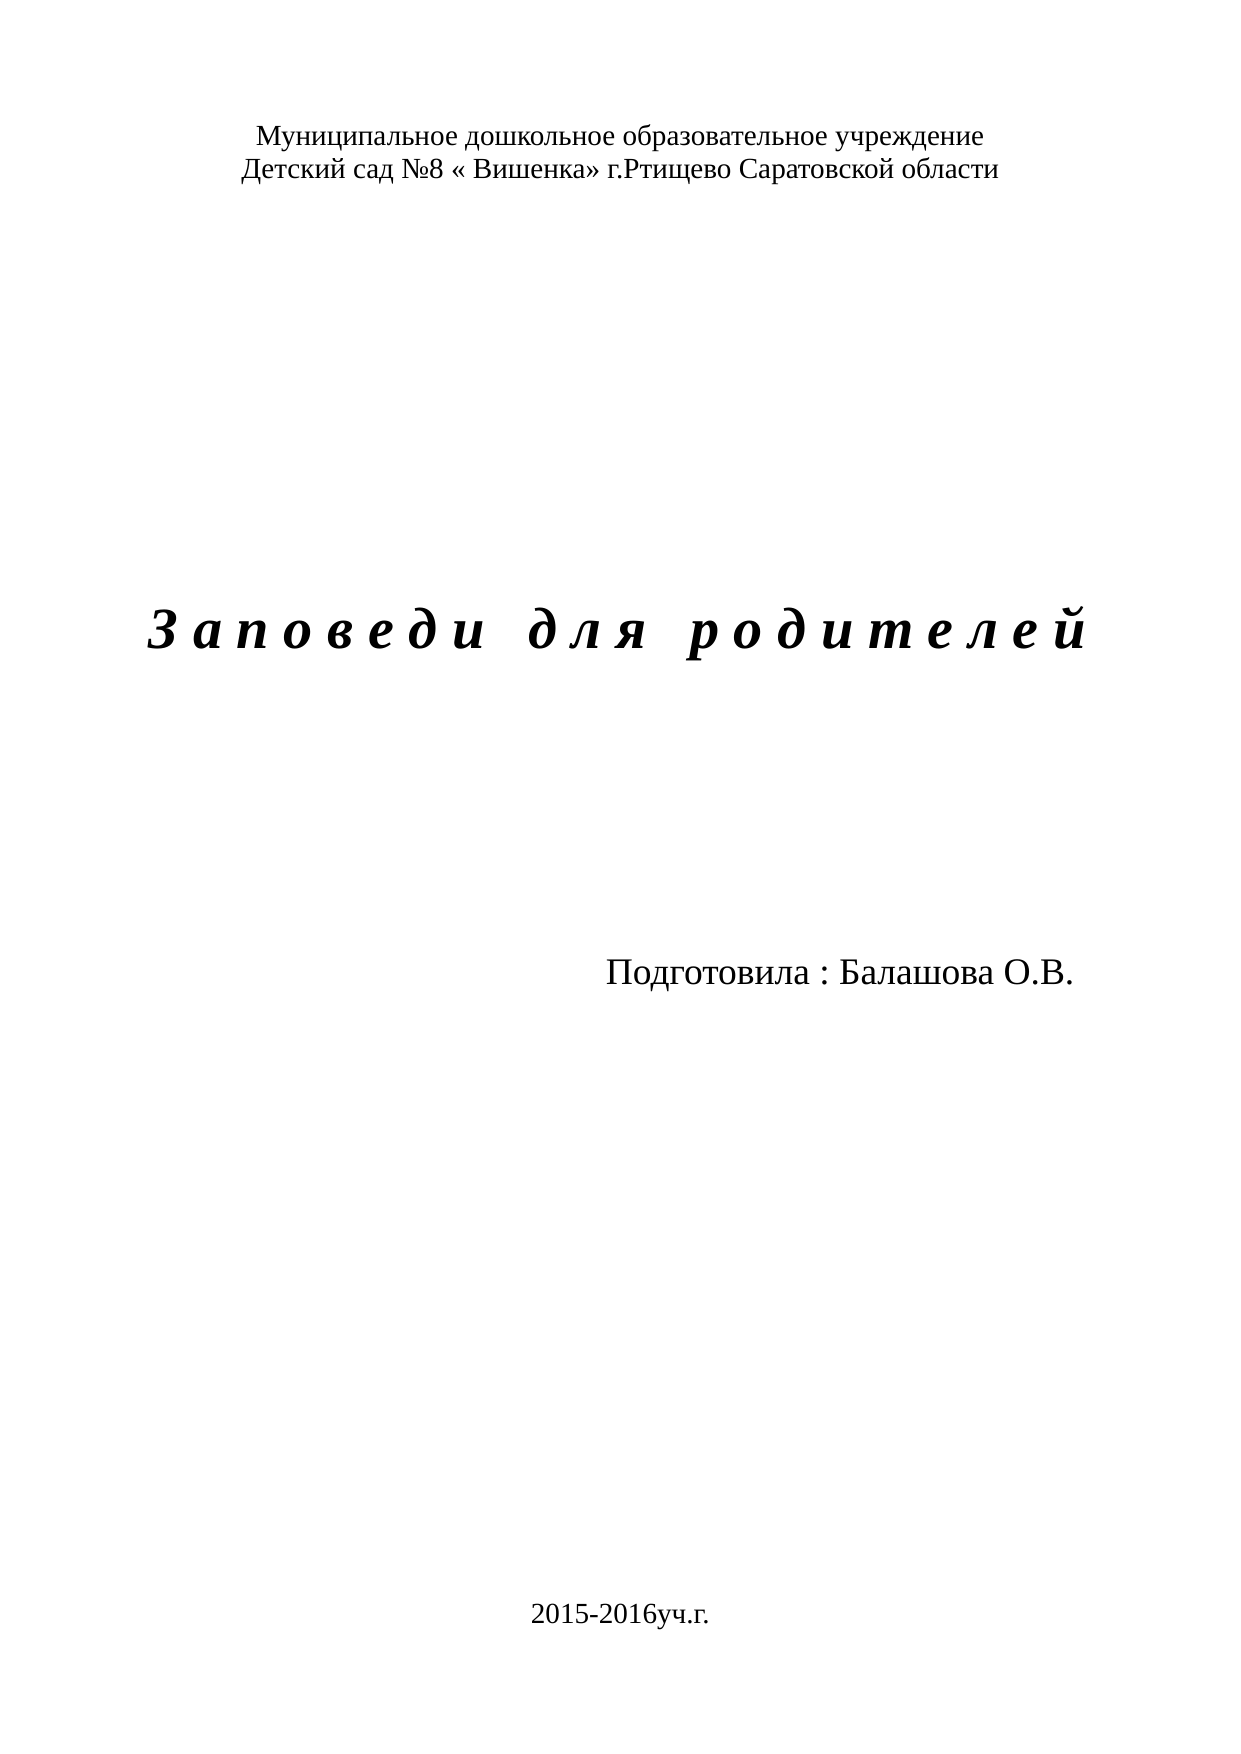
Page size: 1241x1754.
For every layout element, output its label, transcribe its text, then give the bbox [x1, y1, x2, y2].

subtitle З а п о в е д и д л я р о д и т е л е й [129, 594, 1111, 661]
text 2015-2016уч.г. [118, 1597, 1122, 1630]
text Детский сад №8 « Вишенка» г.Ртищево Саратовской области [118, 152, 1122, 185]
text Муниципальное дошкольное образовательное учреждение [118, 118, 1122, 152]
text Подготовила : Балашова О.В. [118, 950, 1122, 993]
